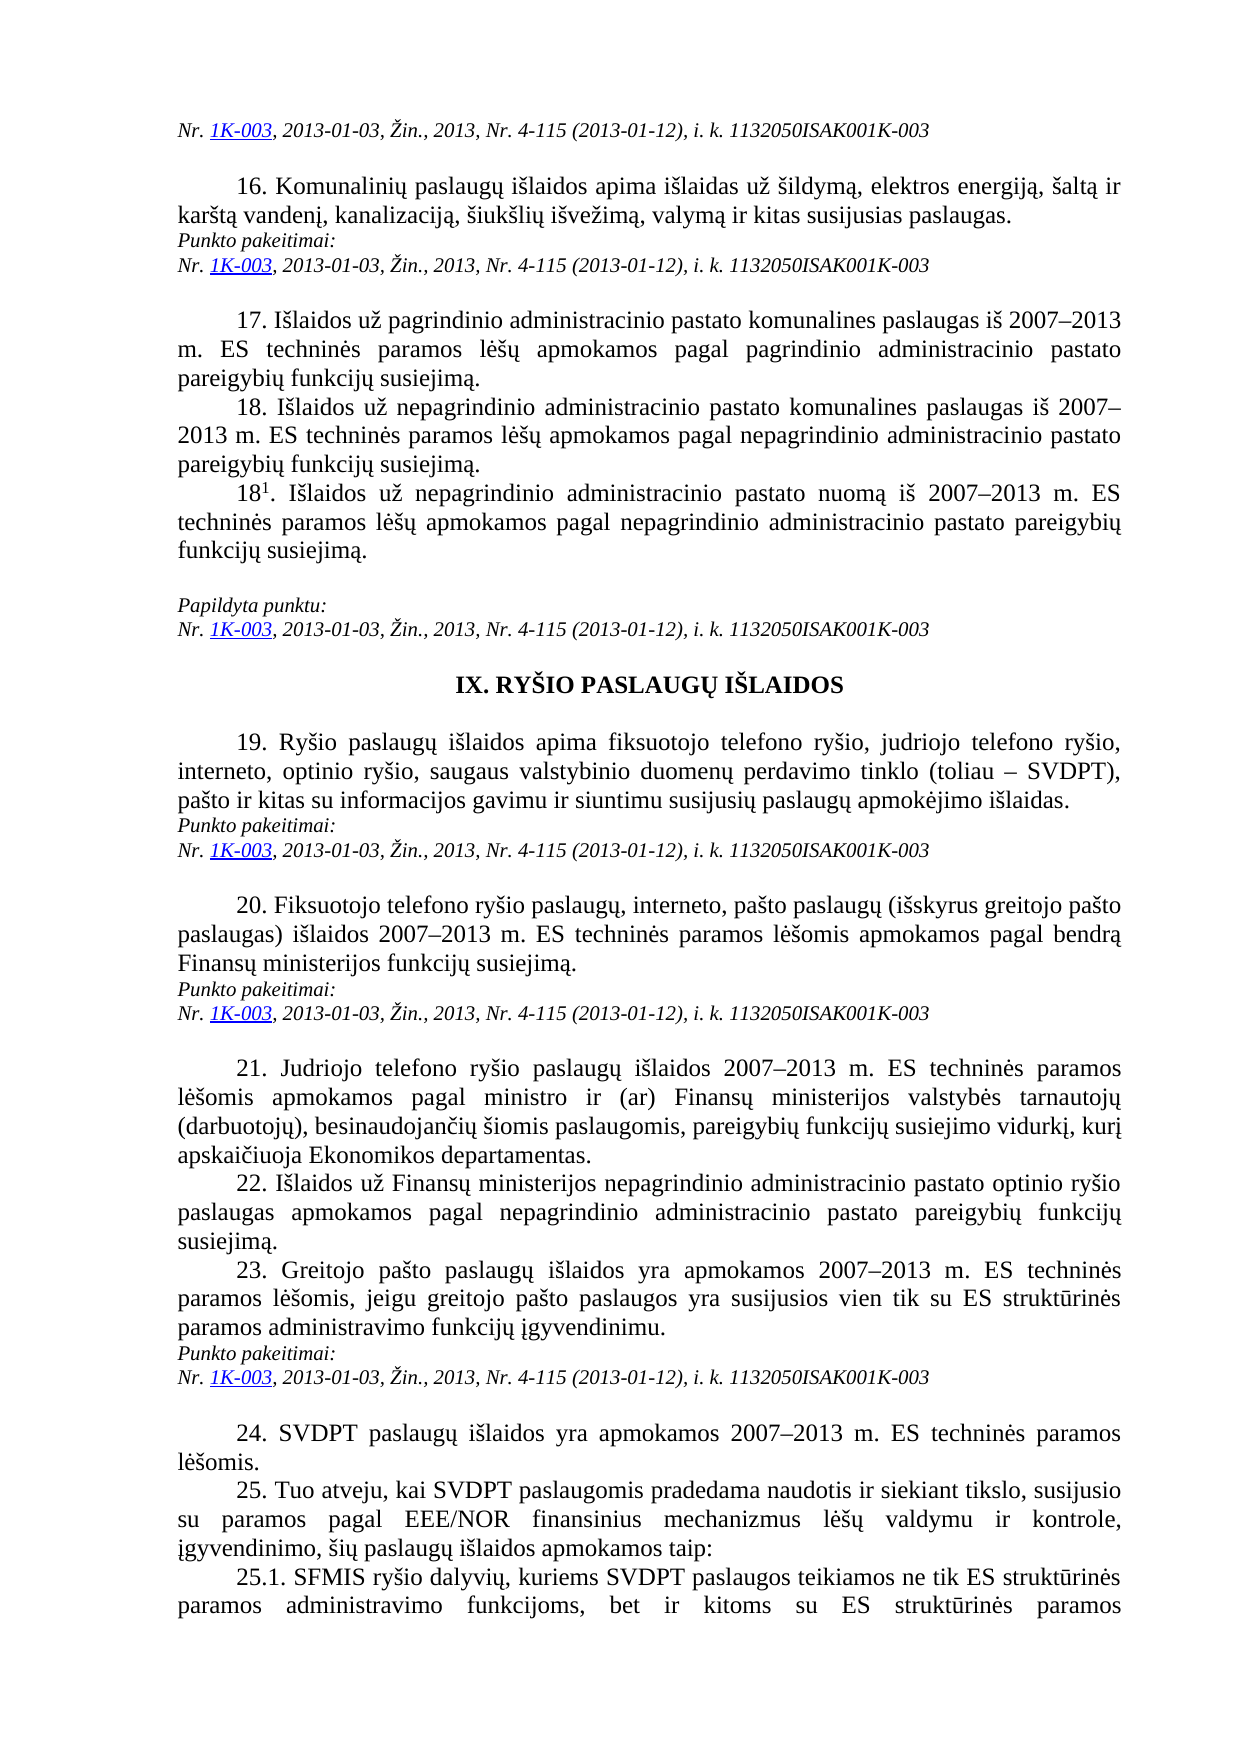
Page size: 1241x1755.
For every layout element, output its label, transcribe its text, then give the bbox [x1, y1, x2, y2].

text Nr. 1K-003, 2013-01-03, Žin., 2013, Nr. 4-115 (2013-01-12), i. k. 1132050ISAK001K-003 [177, 1365, 1122, 1389]
text Papildyta punktu: [177, 593, 1122, 617]
text 19. Ryšio paslaugų išlaidos apima fiksuotojo telefono ryšio, judriojo telefono ryšio, interneto, optinio ryšio, saugaus valstybinio duomenų perdavimo tinklo (toliau – SVDPT), pašto ir kitas su informacijos gavimu ir siuntimu susijusių paslaugų apmokėjimo išlaidas. [177, 727, 1122, 813]
text Nr. 1K-003, 2013-01-03, Žin., 2013, Nr. 4-115 (2013-01-12), i. k. 1132050ISAK001K-003 [177, 252, 1122, 277]
text 25. Tuo atveju, kai SVDPT paslaugomis pradedama naudotis ir siekiant tikslo, susijusio su paramos pagal EEE/NOR finansinius mechanizmus lėšų valdymu ir kontrole, įgyvendinimo, šių paslaugų išlaidos apmokamos taip: [177, 1475, 1122, 1562]
text 24. SVDPT paslaugų išlaidos yra apmokamos 2007–2013 m. ES techninės paramos lėšomis. [177, 1418, 1122, 1475]
text 18. Išlaidos už nepagrindinio administracinio pastato komunalines paslaugas iš 2007–2013 m. ES techninės paramos lėšų apmokamos pagal nepagrindinio administracinio pastato pareigybių funkcijų susiejimą. [177, 392, 1122, 478]
text 23. Greitojo pašto paslaugų išlaidos yra apmokamos 2007–2013 m. ES techninės paramos lėšomis, jeigu greitojo pašto paslaugos yra susijusios vien tik su ES struktūrinės paramos administravimo funkcijų įgyvendinimu. [177, 1255, 1122, 1341]
text 25.1. SFMIS ryšio dalyvių, kuriems SVDPT paslaugos teikiamos ne tik ES struktūrinės paramos administravimo funkcijoms, bet ir kitoms su ES struktūrinės paramos [177, 1562, 1122, 1619]
text 22. Išlaidos už Finansų ministerijos nepagrindinio administracinio pastato optinio ryšio paslaugas apmokamos pagal nepagrindinio administracinio pastato pareigybių funkcijų susiejimą. [177, 1168, 1122, 1255]
text 181. Išlaidos už nepagrindinio administracinio pastato nuomą iš 2007–2013 m. ES techninės paramos lėšų apmokamos pagal nepagrindinio administracinio pastato pareigybių funkcijų susiejimą. [177, 478, 1122, 564]
text 21. Judriojo telefono ryšio paslaugų išlaidos 2007–2013 m. ES techninės paramos lėšomis apmokamos pagal ministro ir (ar) Finansų ministerijos valstybės tarnautojų (darbuotojų), besinaudojančių šiomis paslaugomis, pareigybių funkcijų susiejimo vidurkį, kurį apskaičiuoja Ekonomikos departamentas. [177, 1053, 1122, 1168]
text Punkto pakeitimai: [177, 813, 1122, 837]
text Nr. 1K-003, 2013-01-03, Žin., 2013, Nr. 4-115 (2013-01-12), i. k. 1132050ISAK001K-003 [177, 118, 1122, 142]
text 16. Komunalinių paslaugų išlaidos apima išlaidas už šildymą, elektros energiją, šaltą ir karštą vandenį, kanalizaciją, šiukšlių išvežimą, valymą ir kitas susijusias paslaugas. [177, 171, 1122, 228]
text 20. Fiksuotojo telefono ryšio paslaugų, interneto, pašto paslaugų (išskyrus greitojo pašto paslaugas) išlaidos 2007–2013 m. ES techninės paramos lėšomis apmokamos pagal bendrą Finansų ministerijos funkcijų susiejimą. [177, 890, 1122, 977]
text Nr. 1K-003, 2013-01-03, Žin., 2013, Nr. 4-115 (2013-01-12), i. k. 1132050ISAK001K-003 [177, 617, 1122, 641]
text Punkto pakeitimai: [177, 1341, 1122, 1365]
text IX. RYŠIO PASLAUGŲ IŠLAIDOS [177, 670, 1122, 698]
text Nr. 1K-003, 2013-01-03, Žin., 2013, Nr. 4-115 (2013-01-12), i. k. 1132050ISAK001K-003 [177, 1001, 1122, 1025]
text Punkto pakeitimai: [177, 977, 1122, 1001]
text Punkto pakeitimai: [177, 228, 1122, 252]
text Nr. 1K-003, 2013-01-03, Žin., 2013, Nr. 4-115 (2013-01-12), i. k. 1132050ISAK001K-003 [177, 837, 1122, 862]
text 17. Išlaidos už pagrindinio administracinio pastato komunalines paslaugas iš 2007–2013 m. ES techninės paramos lėšų apmokamos pagal pagrindinio administracinio pastato pareigybių funkcijų susiejimą. [177, 305, 1122, 392]
